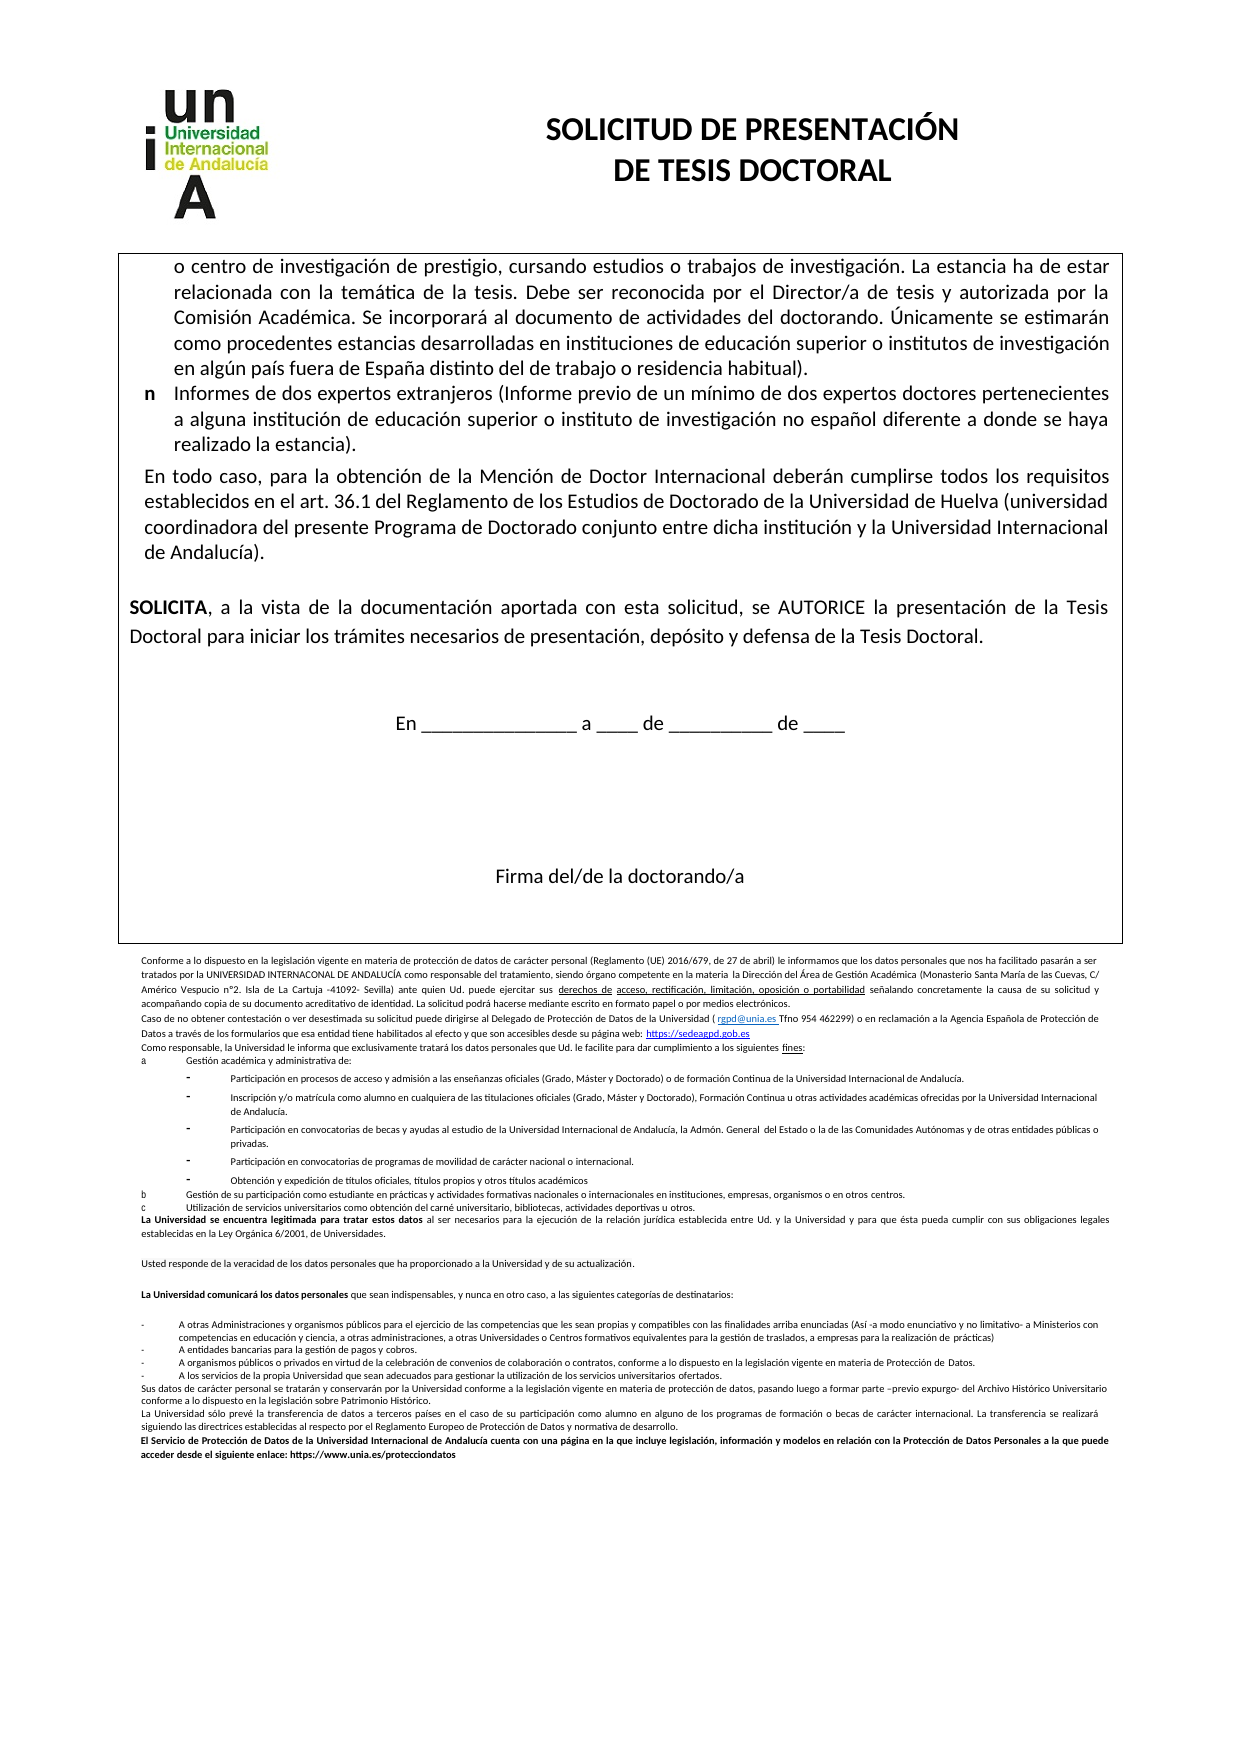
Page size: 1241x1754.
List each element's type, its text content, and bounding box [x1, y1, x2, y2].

table_cell Conforme a lo dispuesto en la legislación vigente en materia de protección de datos de carácter personal (Reglamento (UE) 2016/679, de 27 de abril) le informamos que los datos personales que nos ha facilitado pasarán a ser tratados por la UNIVERSIDAD INTERNACONAL DE ANDALUCÍA como responsable del tratamiento, siendo órgano competente en la materia la Dirección del Área de Gestión Académica (Monasterio Santa María de las Cuevas, C/ Américo Vespucio nº2. Isla de La Cartuja -41092- Sevilla) ante quien Ud. puede ejercitar sus derechos de acceso, rectificación, limitación, oposición o portabilidad señalando concretamente la causa de su solicitud y acompañando copia de su documento acreditativo de identidad. La solicitud podrá hacerse mediante escrito en formato papel o por medios electrónicos. Caso de no obtener contestación o ver desestimada su solicitud puede dirigirse al Delegado de Protección de Datos de la Universidad (rgpd@unia.es Tfno 954 462299) o en reclamación a la Agencia Española de Protección de Datos a través de los formularios que esa entidad tiene habilitados al efecto y que son accesibles desde su página web: https://sedeagpd.gob.es Como responsable, la Universidad le informa que exclusivamente tratará los datos personales que Ud. le facilite para dar cumplimiento a los siguientes fines: Gestión académica y administrativa de: Participación en procesos de acceso y admisión a las enseñanzas oficiales (Grado, Máster y Doctorado) o de formación Continua de la Universidad Internacional de Andalucía. Inscripción y/o matrícula como alumno en cualquiera de las titulaciones oficiales (Grado, Máster y Doctorado), Formación Continua u otras actividades académicas ofrecidas por la Universidad Internacional de Andalucía. Participación en convocatorias de becas y ayudas al estudio de la Universidad Internacional de Andalucía, la Admón. General del Estado o la de las Comunidades Autónomas y de otras entidades públicas o privadas. Participación en convocatorias de programas de movilidad de carácter nacional o internacional. Obtención y expedición de títulos oficiales, títulos propios y otros títulos académicos Gestión de su participación como estudiante en prácticas y actividades formativas nacionales o internacionales en instituciones, empresas, organismos o en otros centros. Utilización de servicios universitarios como obtención del carné universitario, bibliotecas, actividades deportivas u otros. La Universidad se encuentra legitimada para tratar estos datos al ser necesarios para la ejecución de la relación jurídica establecida entre Ud. y la Universidad y para que ésta pueda cumplir con sus obligaciones legales establecidas en la Ley Orgánica 6/2001, de Universidades. Usted responde de la veracidad de los datos personales que ha proporcionado a la Universidad y de su actualización. La Universidad comunicará los datos personales que sean indispensables, y nunca en otro caso, a las siguientes categorías de destinatarios: A otras Administraciones y organismos públicos para el ejercicio de las competencias que les sean propias y compatibles con las finalidades arriba enunciadas (Así -a modo enunciativo y no limitativo- a Ministerios con competencias en educación y ciencia, a otras administraciones, a otras Universidades o Centros formativos equivalentes para la gestión de traslados, a empresas para la realización de prácticas) A entidades bancarias para la gestión de pagos y cobros. A organismos públicos o privados en virtud de la celebración de convenios de colaboración o contratos, conforme a lo dispuesto en la legislación vigente en materia de Protección de Datos. A los servicios de la propia Universidad que sean adecuados para gestionar la utilización de los servicios universitarios ofertados. Sus datos de carácter personal se tratarán y conservarán por la Universidad conforme a la legislación vigente en materia de protección de datos, pasando luego a formar parte –previo expurgo- del Archivo Histórico Universitario conforme a lo dispuesto en la legislación sobre Patrimonio Histórico. La Universidad sólo prevé la transferencia de datos a terceros países en el caso de su participación como alumno en alguno de los programas de formación o becas de carácter internacional. La transferencia se realizará siguiendo las directrices establecidas al respecto por el Reglamento Europeo de Protección de Datos y normativa de desarrollo. El Servicio de Protección de Datos de la Universidad Internacional de Andalucía cuenta con una página en la que incluye legislación, información y modelos en relación con la Protección de Datos Personales a la que puede acceder desde el siguiente enlace: https://www.unia.es/protecciondatos [118, 944, 1122, 1508]
table_cell o centro de investigación de prestigio, cursando estudios o trabajos de investigación. La estancia ha de estar relacionada con la temática de la tesis. Debe ser reconocida por el Director/a de tesis y autorizada por la Comisión Académica. Se incorporará al documento de actividades del doctorando. Únicamente se estimarán como procedentes estancias desarrolladas en instituciones de educación superior o institutos de investigación en algún país fuera de España distinto del de trabajo o residencia habitual). Informes de dos expertos extranjeros (Informe previo de un mínimo de dos expertos doctores pertenecientes a alguna institución de educación superior o instituto de investigación no español diferente a donde se haya realizado la estancia). En todo caso, para la obtención de la Mención de Doctor Internacional deberán cumplirse todos los requisitos establecidos en el art. 36.1 del Reglamento de los Estudios de Doctorado de la Universidad de Huelva (universidad coordinadora del presente Programa de Doctorado conjunto entre dicha institución y la Universidad Internacional de Andalucía). SOLICITA, a la vista de la documentación aportada con esta solicitud, se AUTORICE la presentación de la Tesis Doctoral para iniciar los trámites necesarios de presentación, depósito y defensa de la Tesis Doctoral. En­­­ _______________ a ­­____ de ­__________ de ­­____ Firma del/de la doctorando/a [119, 254, 1122, 943]
picture [128, 73, 283, 225]
